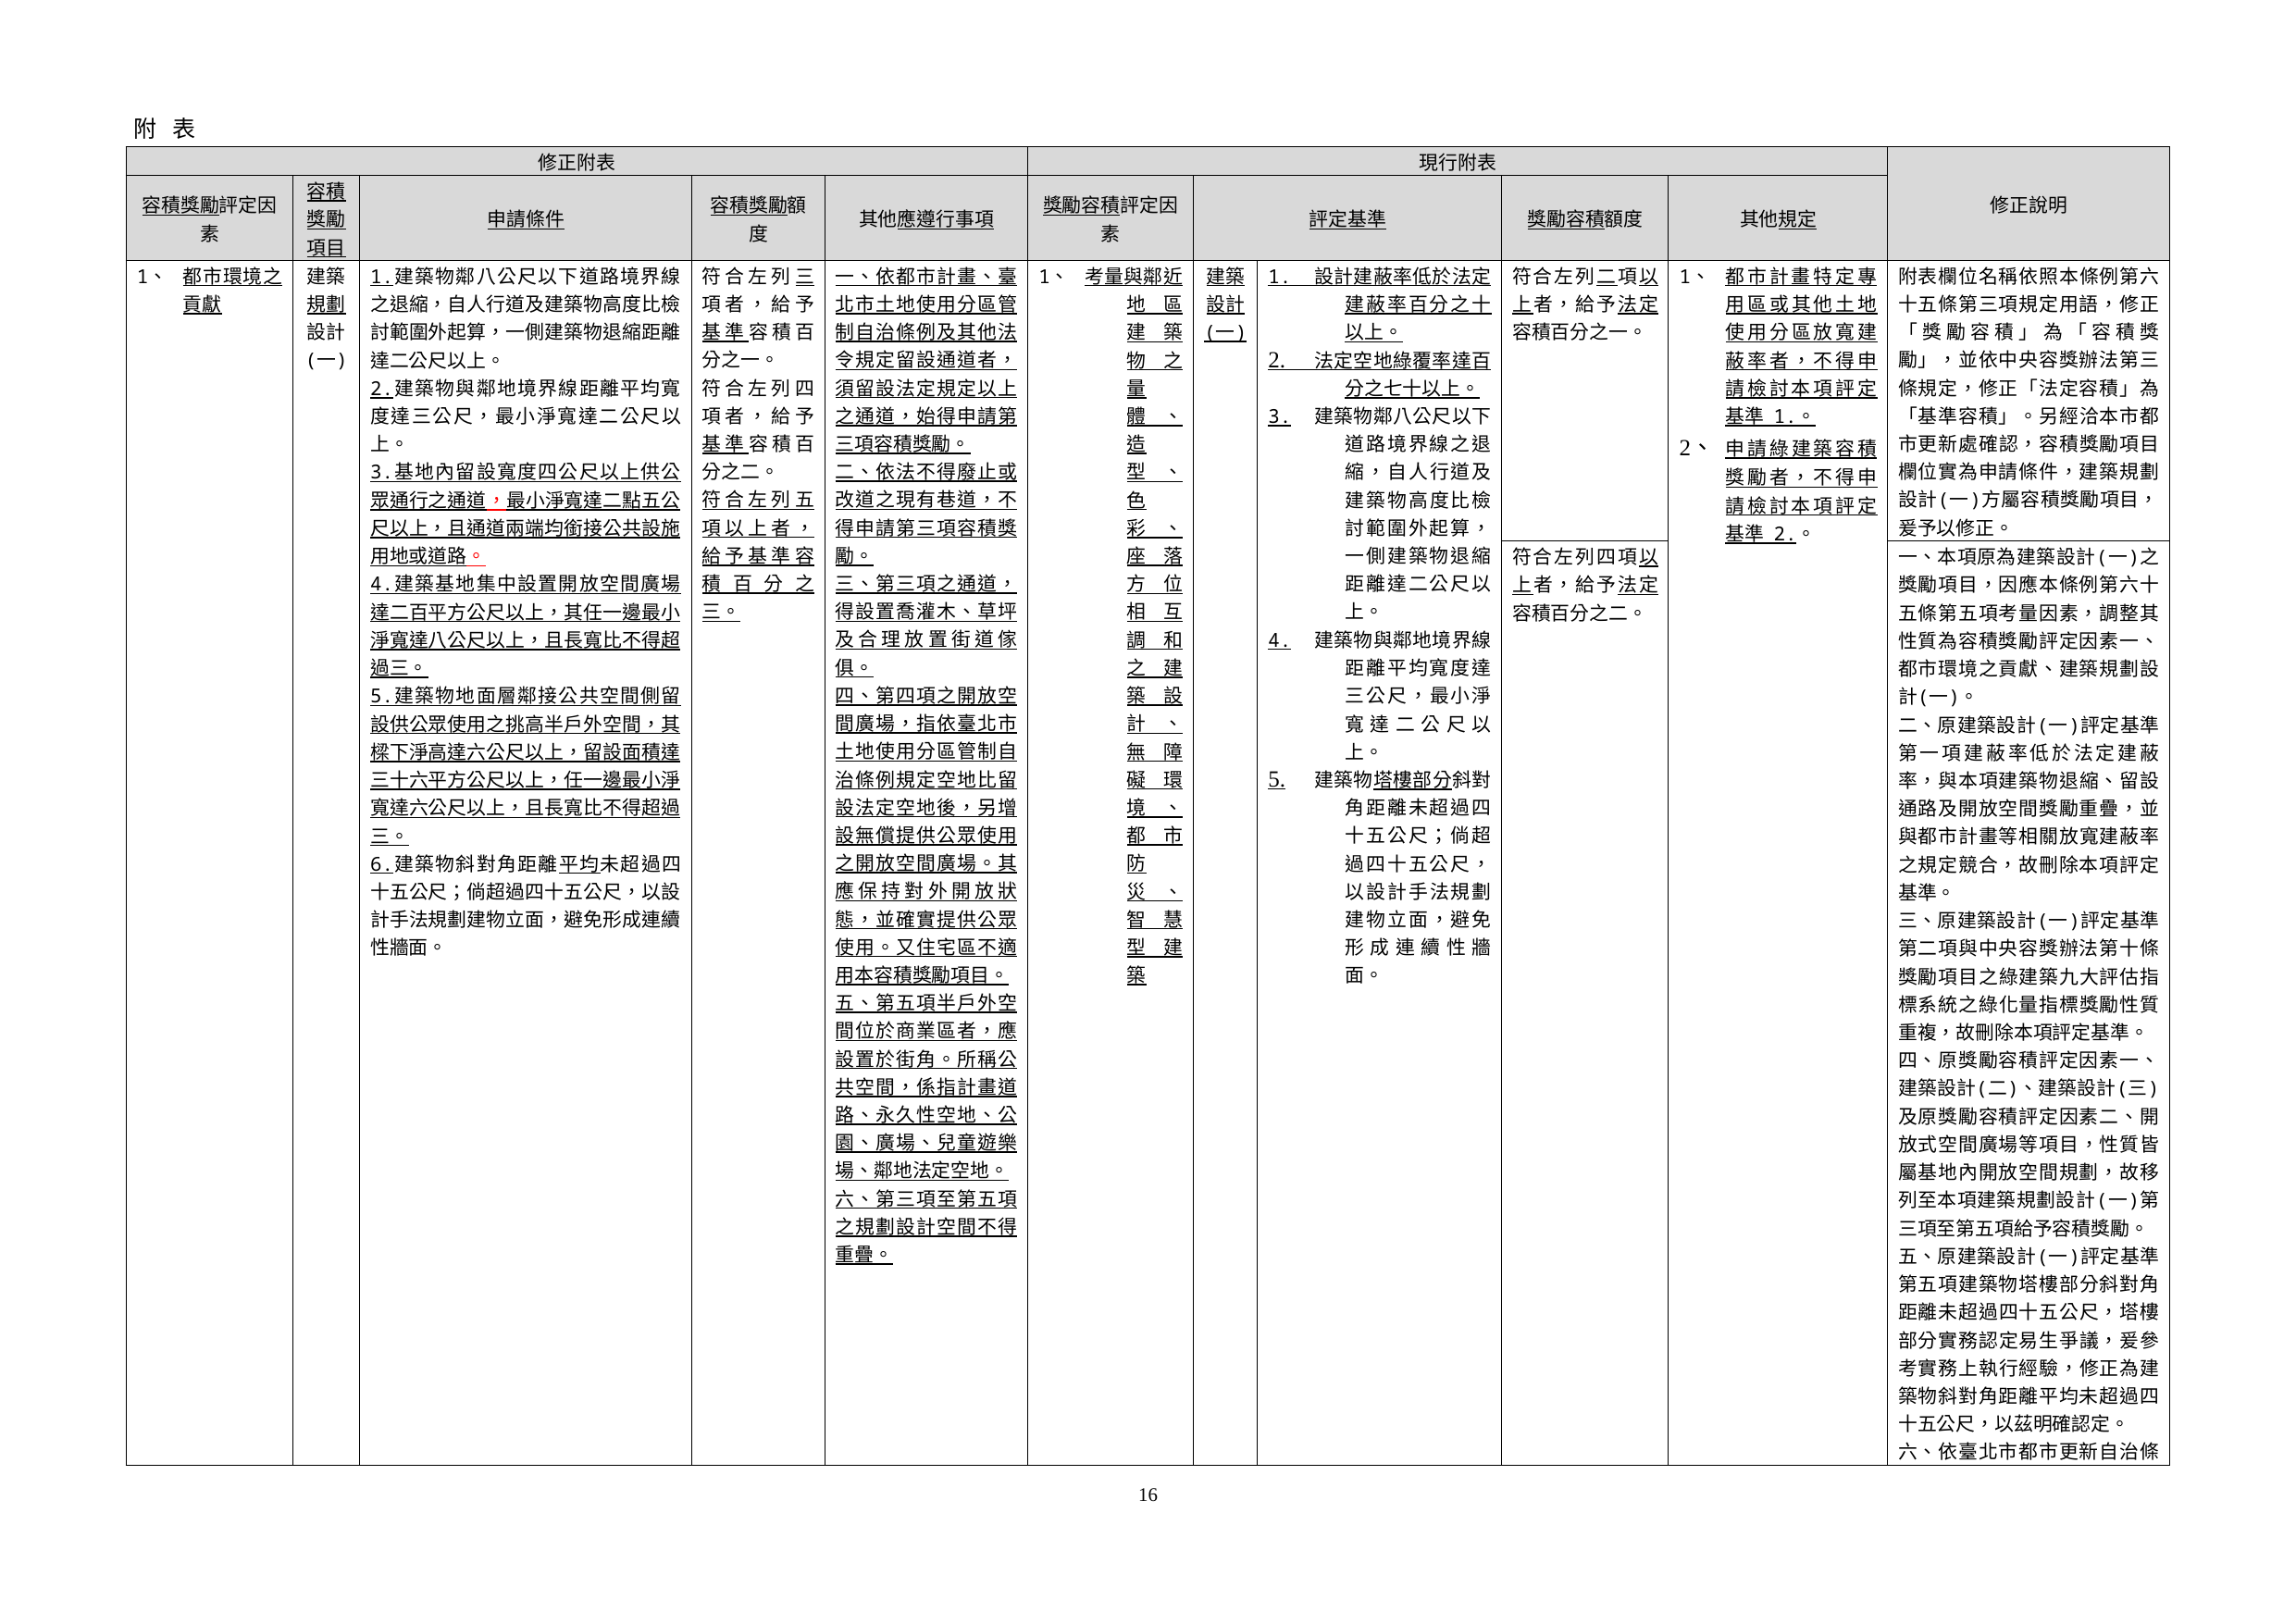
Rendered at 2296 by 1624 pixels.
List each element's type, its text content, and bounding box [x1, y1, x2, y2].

table_cell 一、本項原為建築設計(一)之獎勵項目，因應本條例第六十五條第五項考量因素，調整其性質為容積獎勵評定因素一、都市環境之貢獻、建築規劃設計(一)。 二、原建築設計(一)評定基準第一項建蔽率低於法定建蔽率，與本項建築物退縮、留設通路及開放空間獎勵重疊，並與都市計畫等相關放寬建蔽率之規定競合，故刪除本項評定基準。 三、原建築設計(一)評定基準第二項與中央容獎辦法第十條獎勵項目之綠建築九大評估指標系統之綠化量指標獎勵性質重複，故刪除本項評定基準。 四、原獎勵容積評定因素一、建築設計(二)、建築設計(三)及原獎勵容積評定因素二、開放式空間廣場等項目，性質皆屬基地內開放空間規劃，故移列至本項建築規劃設計(一)第三項至第五項給予容積獎勵。 五、原建築設計(一)評定基準第五項建築物塔樓部分斜對角距離未超過四十五公尺，塔樓部分實務認定易生爭議，爰參考實務上執行經驗，修正為建築物斜對角距離平均未超過四十五公尺，以茲明確認定。 六、依臺北市都市更新自治條 [1888, 541, 2169, 1465]
table_cell 評定基準 [1194, 176, 1501, 260]
table_cell 符合左列三項者，給予基準容積百分之一。 符合左列四項者，給予基準容積百分之二。 符合左列五項以上者，給予基準容積百分之三。 [692, 261, 825, 1465]
table_cell 申請條件 [360, 176, 691, 260]
table_cell 其他規定 [1669, 176, 1887, 260]
table_cell 設計建蔽率低於法定建蔽率百分之十以上。 法定空地綠覆率達百分之七十以上。 建築物鄰八公尺以下道路境界線之退縮，自人行道及建築物高度比檢討範圍外起算，一側建築物退縮距離達二公尺以上。 建築物與鄰地境界線距離平均寬度達三公尺，最小淨寬達二公尺以上。 建築物塔樓部分斜對角距離未超過四十五公尺；倘超過四十五公尺，以設計手法規劃建物立面，避免形成連續性牆面。 [1258, 261, 1501, 1465]
table_header 修正說明 [1888, 147, 2169, 260]
table_cell 建築設計 (一) [1194, 261, 1257, 1465]
table_cell 其他應遵行事項 [825, 176, 1027, 260]
table_cell 容積獎勵項目 [293, 176, 359, 260]
table_cell 考量與鄰近地區建築物之量體、造型、色彩、座落方位相互調和之建築設計、無障礙環境、都市防災、智慧型建築 [1028, 261, 1193, 1465]
table_header 修正附表 [127, 147, 1027, 175]
table_cell 符合左列四項以上者，給予法定容積百分之二。 [1502, 541, 1668, 1465]
table_header 現行附表 [1028, 147, 1887, 175]
table_cell 都市計畫特定專用區或其他土地使用分區放寬建蔽率者，不得申請檢討本項評定基準 1.。 申請綠建築容積獎勵者，不得申請檢討本項評定基準 2.。 [1669, 261, 1887, 1465]
table_cell 獎勵容積額度 [1502, 176, 1668, 260]
table_cell 1.建築物鄰八公尺以下道路境界線之退縮，自人行道及建築物高度比檢討範圍外起算，一側建築物退縮距離達二公尺以上。 2.建築物與鄰地境界線距離平均寬度達三公尺，最小淨寬達二公尺以上。 3.基地內留設寬度四公尺以上供公眾通行之通道，最小淨寬達二點五公尺以上，且通道兩端均銜接公共設施用地或道路。 4.建築基地集中設置開放空間廣場達二百平方公尺以上，其任一邊最小淨寬達八公尺以上，且長寬比不得超過三。 5.建築物地面層鄰接公共空間側留設供公眾使用之挑高半戶外空間，其樑下淨高達六公尺以上，留設面積達三十六平方公尺以上，任一邊最小淨寬達六公尺以上，且長寬比不得超過三。 6.建築物斜對角距離平均未超過四十五公尺；倘超過四十五公尺，以設計手法規劃建物立面，避免形成連續性牆面。 [360, 261, 691, 1465]
table_cell 獎勵容積評定因素 [1028, 176, 1193, 260]
text 附表 [126, 89, 2169, 146]
table_cell 建築規劃設計 (一) [293, 261, 359, 1465]
table_cell 都市環境之貢獻 [127, 261, 292, 1465]
table_cell 附表欄位名稱依照本條例第六十五條第三項規定用語，修正「獎勵容積」為「容積獎勵」，並依中央容獎辦法第三條規定，修正「法定容積」為「基準容積」。另經洽本市都市更新處確認，容積獎勵項目欄位實為申請條件，建築規劃設計(一)方屬容積獎勵項目，爰予以修正。 [1888, 261, 2169, 540]
table_cell 容積獎勵額度 [692, 176, 825, 260]
table_cell 符合左列二項以上者，給予法定容積百分之一。 [1502, 261, 1668, 540]
table_cell 一、依都市計畫、臺北市土地使用分區管制自治條例及其他法令規定留設通道者，須留設法定規定以上之通道，始得申請第三項容積獎勵。 二、依法不得廢止或改道之現有巷道，不得申請第三項容積獎勵。 三、第三項之通道，得設置喬灌木、草坪及合理放置街道傢俱。 四、第四項之開放空間廣場，指依臺北市土地使用分區管制自治條例規定空地比留設法定空地後，另增設無償提供公眾使用之開放空間廣場。其應保持對外開放狀態，並確實提供公眾使用。又住宅區不適用本容積獎勵項目。 五、第五項半戶外空間位於商業區者，應設置於街角。所稱公共空間，係指計畫道路、永久性空地、公園、廣場、兒童遊樂場、鄰地法定空地。 六、第三項至第五項之規劃設計空間不得重疊。 [825, 261, 1027, 1465]
table_cell 容積獎勵評定因素 [127, 176, 292, 260]
